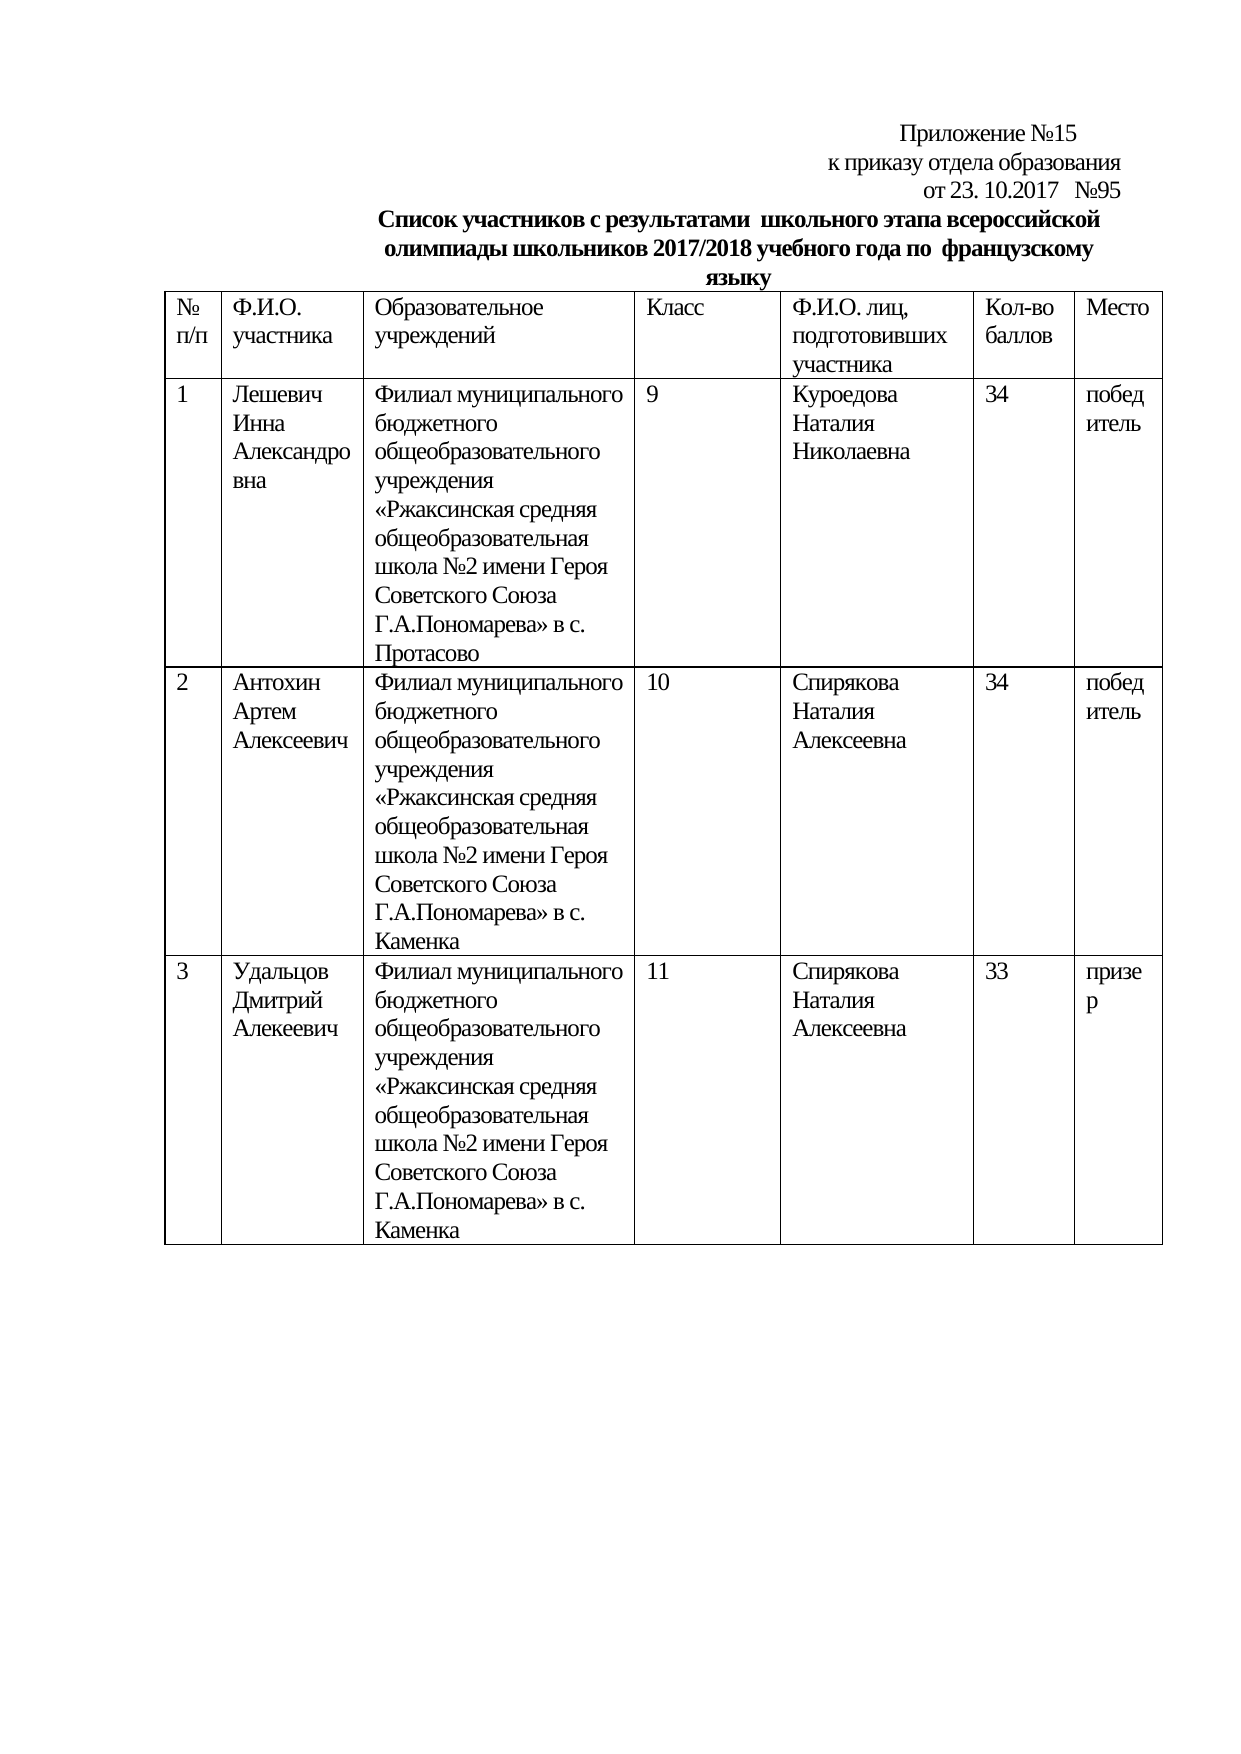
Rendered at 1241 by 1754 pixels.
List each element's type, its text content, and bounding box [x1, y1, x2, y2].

table_cell 34 [974, 379, 1074, 666]
table_cell Филиал муниципального бюджетного общеобразовательного учреждения «Ржаксинская средняя общеобразовательная школа №2 имени Героя Советского Союза Г.А.Пономарева» в с. Протасово [364, 379, 634, 666]
table_header №п/п [166, 292, 221, 378]
table_cell 10 [635, 668, 780, 955]
table_cell Антохин Артем Алексеевич [222, 668, 363, 955]
table_cell 11 [635, 956, 780, 1243]
table_cell 1 [166, 379, 221, 666]
table_cell призер [1075, 956, 1162, 1243]
table_header Класс [635, 292, 780, 378]
table_header Образовательное учреждений [364, 292, 634, 378]
table_cell победитель [1075, 668, 1162, 955]
table_cell Филиал муниципального бюджетного общеобразовательного учреждения «Ржаксинская средняя общеобразовательная школа №2 имени Героя Советского Союза Г.А.Пономарева» в с. Каменка [364, 956, 634, 1243]
text Список участников с результатами школьного этапа всероссийской олимпиады школьников 2017/2018 учебного года по французскому языку [356, 204, 1122, 291]
table_header Ф.И.О. участника [222, 292, 363, 378]
text Приложение №15 [177, 118, 1122, 147]
table_cell 34 [974, 668, 1074, 955]
text от 23. 10.2017 №95 [356, 176, 1122, 204]
table_cell Удальцов Дмитрий Алекеевич [222, 956, 363, 1243]
table_cell Куроедова Наталия Николаевна [781, 379, 973, 666]
table_cell Лешевич Инна Александровна [222, 379, 363, 666]
table_cell Филиал муниципального бюджетного общеобразовательного учреждения «Ржаксинская средняя общеобразовательная школа №2 имени Героя Советского Союза Г.А.Пономарева» в с. Каменка [364, 668, 634, 955]
table_cell 3 [166, 956, 221, 1243]
table_cell Спирякова Наталия Алексеевна [781, 668, 973, 955]
table_header Кол-во баллов [974, 292, 1074, 378]
table_header Ф.И.О. лиц, подготовивших участника [781, 292, 973, 378]
table_cell Спирякова Наталия Алексеевна [781, 956, 973, 1243]
table_cell 33 [974, 956, 1074, 1243]
text к приказу отдела образования [356, 147, 1122, 176]
table_cell 2 [166, 668, 221, 955]
table_cell 9 [635, 379, 780, 666]
table_header Место [1075, 292, 1162, 378]
table_cell победитель [1075, 379, 1162, 666]
